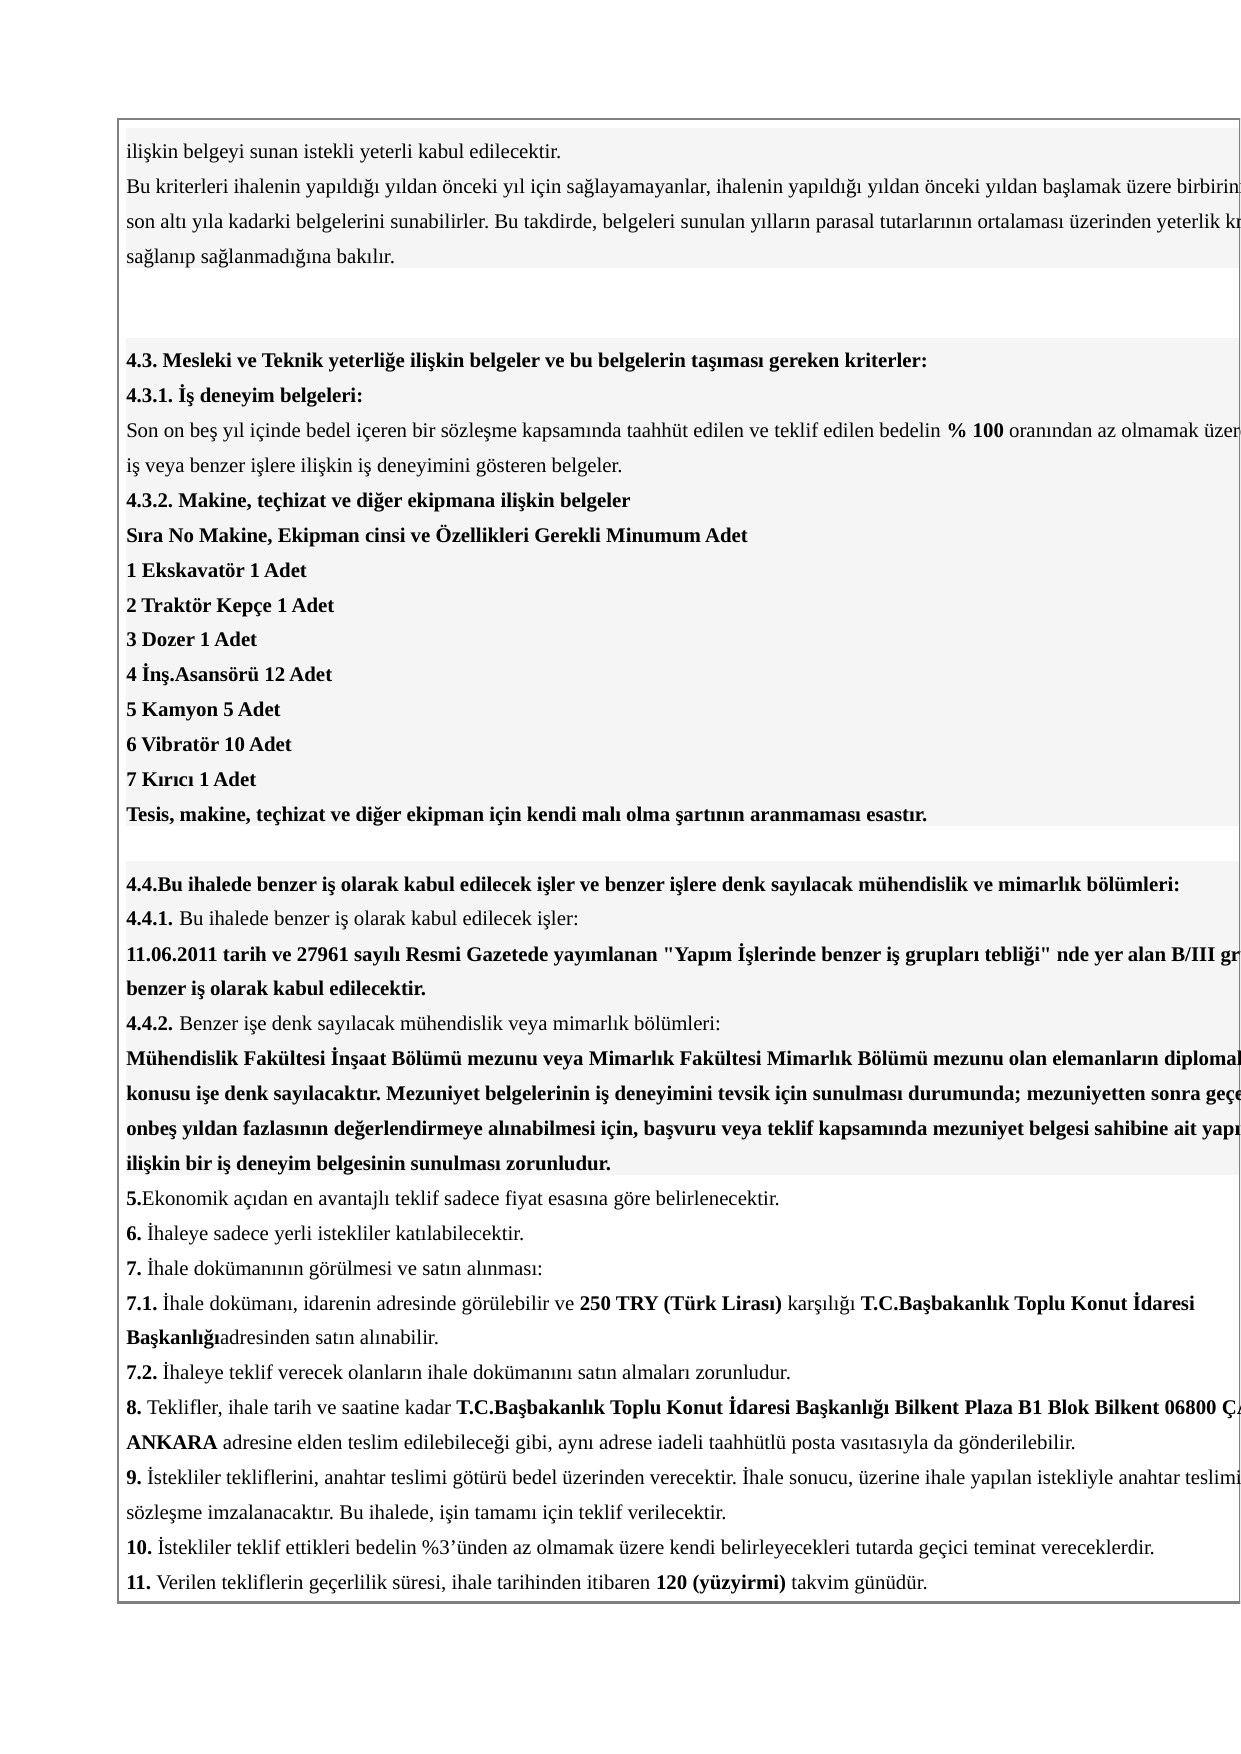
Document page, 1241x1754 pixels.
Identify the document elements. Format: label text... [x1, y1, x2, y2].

table_cell Son on beş yıl içinde bedel içeren bir sözleşme kapsamında taahhüt edilen ve teklif edilen bedelin % 100 oranından az olmamak üzere ihale konusu iş veya benzer işlere ilişkin iş deneyimini gösteren belgeler. [126, 407, 1239, 477]
table_cell 4.4.1. Bu ihalede benzer iş olarak kabul edilecek işler: [126, 896, 1239, 931]
table_header 4.4.Bu ihalede benzer iş olarak kabul edilecek işler ve benzer işlere denk sayılacak mühendislik ve mimarlık bölümleri: [126, 861, 1239, 896]
table_cell İsteklinin ihalenin yapıldığı yıldan önceki yıla ait, aşağıda belirtilen belgelerden birini sunması yeterlidir; a) Toplam cirosunu gösteren gelir tablosu, b) Taahhüt altında devam eden yapım işlerinin gerçekleştirilen kısmının veya bitirilen yapım işlerinin parasal tutarını gösteren faturalar. İsteklinin cirosunun teklif ettiği bedelin % 25 inden, taahhüt altında devam eden yapım işlerinin gerçekleştirilen kısmının veya bitirilen yapım işlerinin parasal tutarı için ise teklif edilen bedelin % 15 inden az olmaması gerekir. Bu kriterlerden herhangi birini sağlayan ve sağladığı kritere ilişkin belgeyi sunan istekli yeterli kabul edilecektir. Bu kriterleri ihalenin yapıldığı yıldan önceki yıl için sağlayamayanlar, ihalenin yapıldığı yıldan önceki yıldan başlamak üzere birbirini takip eden son altı yıla kadarki belgelerini sunabilirler. Bu takdirde, belgeleri sunulan yılların parasal tutarlarının ortalaması üzerinden yeterlik kriterlerinin sağlanıp sağlanmadığına bakılır. [126, 128, 1239, 268]
table_cell 4.4.2. Benzer işe denk sayılacak mühendislik veya mimarlık bölümleri: [126, 1000, 1239, 1035]
table_header 4.3. Mesleki ve Teknik yeterliğe ilişkin belgeler ve bu belgelerin taşıması gereken kriterler: [126, 338, 1239, 372]
table_cell 4.3.1. İş deneyim belgeleri: [126, 372, 1239, 407]
table_cell 11.06.2011 tarih ve 27961 sayılı Resmi Gazetede yayımlanan "Yapım İşlerinde benzer iş grupları tebliği" nde yer alan B/III grubu işler benzer iş olarak kabul edilecektir. [126, 931, 1239, 1000]
table_cell Mühendislik Fakültesi İnşaat Bölümü mezunu veya Mimarlık Fakültesi Mimarlık Bölümü mezunu olan elemanların diplomaları ihale konusu işe denk sayılacaktır. Mezuniyet belgelerinin iş deneyimini tevsik için sunulması durumunda; mezuniyetten sonra geçen sürenin onbeş yıldan fazlasının değerlendirmeye alınabilmesi için, başvuru veya teklif kapsamında mezuniyet belgesi sahibine ait yapım işine ilişkin bir iş deneyim belgesinin sunulması zorunludur. [126, 1035, 1239, 1175]
table_cell 4.3.2. Makine, teçhizat ve diğer ekipmana ilişkin belgeler [126, 477, 1239, 512]
table_header T.C. BAŞBAKANLIK TOPLU KONUT İDARESİ BAŞKANLIĞI İHALE İLANI YAPIM İŞİ YAPTIRILACAKTIR. Toplu Konut İdaresi Başkanlığı Toplu Konut İdaresi Başkanlığı Bingöl İli Adaklı İlçesi Merkez Mahallesi 1'er Adet 16 Derslikli Anadolu Lisesi ve 200 Öğrencilik Pansiyon İnşaatları ile Altyapı ve Çevre Düzenlemesi İşi yapım işi 4734 sayılı Kamu İhale Kanununun 19 uncu maddesine göre açık ihale usulü ile ihale edilecektir. İhaleye ilişkin ayrıntılı bilgiler aşağıda yer almaktadır. 2-İhale konusu yapım işinin 3- İhalenin 4. İhaleye katılabilme şartları ve istenilen belgeler ile yeterlik değerlendirmesinde uygulanacak kriterler: 4.1. İhaleye katılma şartları ve istenilen belgeler: 4.1.1. Mevzuatı gereği kayıtlı olduğu Ticaret ve/veya Sanayi Odası ya da Esnaf ve Sanatkarlar Odası veya ilgili Meslek Odası Belgesi. 4.1.1.1. Gerçek kişi olması halinde, kayıtlı olduğu ticaret ve/veya sanayi odasından ya da esnaf ve sânatkar odasından veya ilgili meslek odasından, ilk ilan veya ihale tarihinin içinde bulunduğu yılda alınmış, odaya kayıtlı olduğunu gösterir belge, 4.1.1.2. Tüzel kişi olması halinde, ilgili mevzuatı gereği kayıtlı bulunduğu Ticaret ve/veya Sanayi Odasından, ilk ilan veya ihale tarihinin içinde bulunduğu yılda alınmış, tüzel kişiliğin odaya kayıtlı olduğunu gösterir belge, 4.1.2. Teklif vermeye yetkili olduğunu gösteren İmza Beyannamesi veya İmza Sirküleri. 4.1.2.1. Gerçek kişi olması halinde, noter tasdikli imza beyannamesi. 4.1.2.2. Tüzel kişi olması halinde, ilgisine göre tüzel kişiliğin ortakları, üyeleri veya kurucuları ile tüzel kişiliğin yönetimindeki görevlileri belirten son durumu gösterir Ticaret Sicil Gazetesi, bu bilgilerin tamamının bir Ticaret Sicil Gazetesinde bulunmaması halinde, bu bilgilerin tümünü göstermek üzere ilgili Ticaret Sicil Gazeteleri veya bu hususları gösteren belgeler ile tüzel kişiliğin noter tasdikli imza sirküleri, 4.1.3. Şekli ve içeriği İdari Şartnamede belirlenen teklif mektubu. 4.1.4. Şekli ve içeriği İdari Şartnamede belirlenen geçici teminat. 4.1.5İhale konusu işte idarenin onayı ile alt yüklenici çalıştırılabilir. Ancak işin tamamı alt yüklenicilere yaptırılamaz. 4.1.6 Tüzel kişi tarafından iş deneyimi göstermek üzere sunulan belgenin, tüzel kişiliğin yarısından fazla hissesine sahip ortağına ait olması halinde, ticaret ve sanayi odası/ticaret odası bünyesinde bulunan ticaret sicil memurlukları veya yeminli mali müşavir ya da serbest muhasebeci mali müşavir tarafından ilk ilan tarihinden sonra düzenlenen ve düzenlendiği tarihten geriye doğru son bir yıldır kesintisiz olarak bu şartın korunduğunu gösteren belge. 5.Ekonomik açıdan en avantajlı teklif sadece fiyat esasına göre belirlenecektir. 6. İhaleye sadece yerli istekliler katılabilecektir. 7. İhale dokümanının görülmesi ve satın alınması: 7.1. İhale dokümanı, idarenin adresinde görülebilir ve 250 TRY (Türk Lirası) karşılığı T.C.Başbakanlık Toplu Konut İdaresi Başkanlığıadresinden satın alınabilir. 7.2. İhaleye teklif verecek olanların ihale dokümanını satın almaları zorunludur. 8. Teklifler, ihale tarih ve saatine kadar T.C.Başbakanlık Toplu Konut İdaresi Başkanlığı Bilkent Plaza B1 Blok Bilkent 06800 ÇANKAYA/ ANKARA adresine elden teslim edilebileceği gibi, aynı adrese iadeli taahhütlü posta vasıtasıyla da gönderilebilir. 9. İstekliler tekliflerini, anahtar teslimi götürü bedel üzerinden verecektir. İhale sonucu, üzerine ihale yapılan istekliyle anahtar teslimi götürü bedel sözleşme imzalanacaktır. Bu ihalede, işin tamamı için teklif verilecektir. 10. İstekliler teklif ettikleri bedelin %3’ünden az olmamak üzere kendi belirleyecekleri tutarda geçici teminat vereceklerdir. 11. Verilen tekliflerin geçerlilik süresi, ihale tarihinden itibaren 120 (yüzyirmi) takvim günüdür. 12. Konsorsiyum olarak ihaleye teklif verilemez. 13. Diğer hususlar: İhalede Uygulanacak Sınır Değer Katsayısı (N) : 1,00 [119, 120, 1239, 1601]
table_cell Sıra No Makine, Ekipman cinsi ve Özellikleri Gerekli Minumum Adet 1 Ekskavatör 1 Adet 2 Traktör Kepçe 1 Adet 3 Dozer 1 Adet 4 İnş.Asansörü 12 Adet 5 Kamyon 5 Adet 6 Vibratör 10 Adet 7 Kırıcı 1 Adet Tesis, makine, teçhizat ve diğer ekipman için kendi malı olma şartının aranmaması esastır. [126, 512, 1239, 826]
